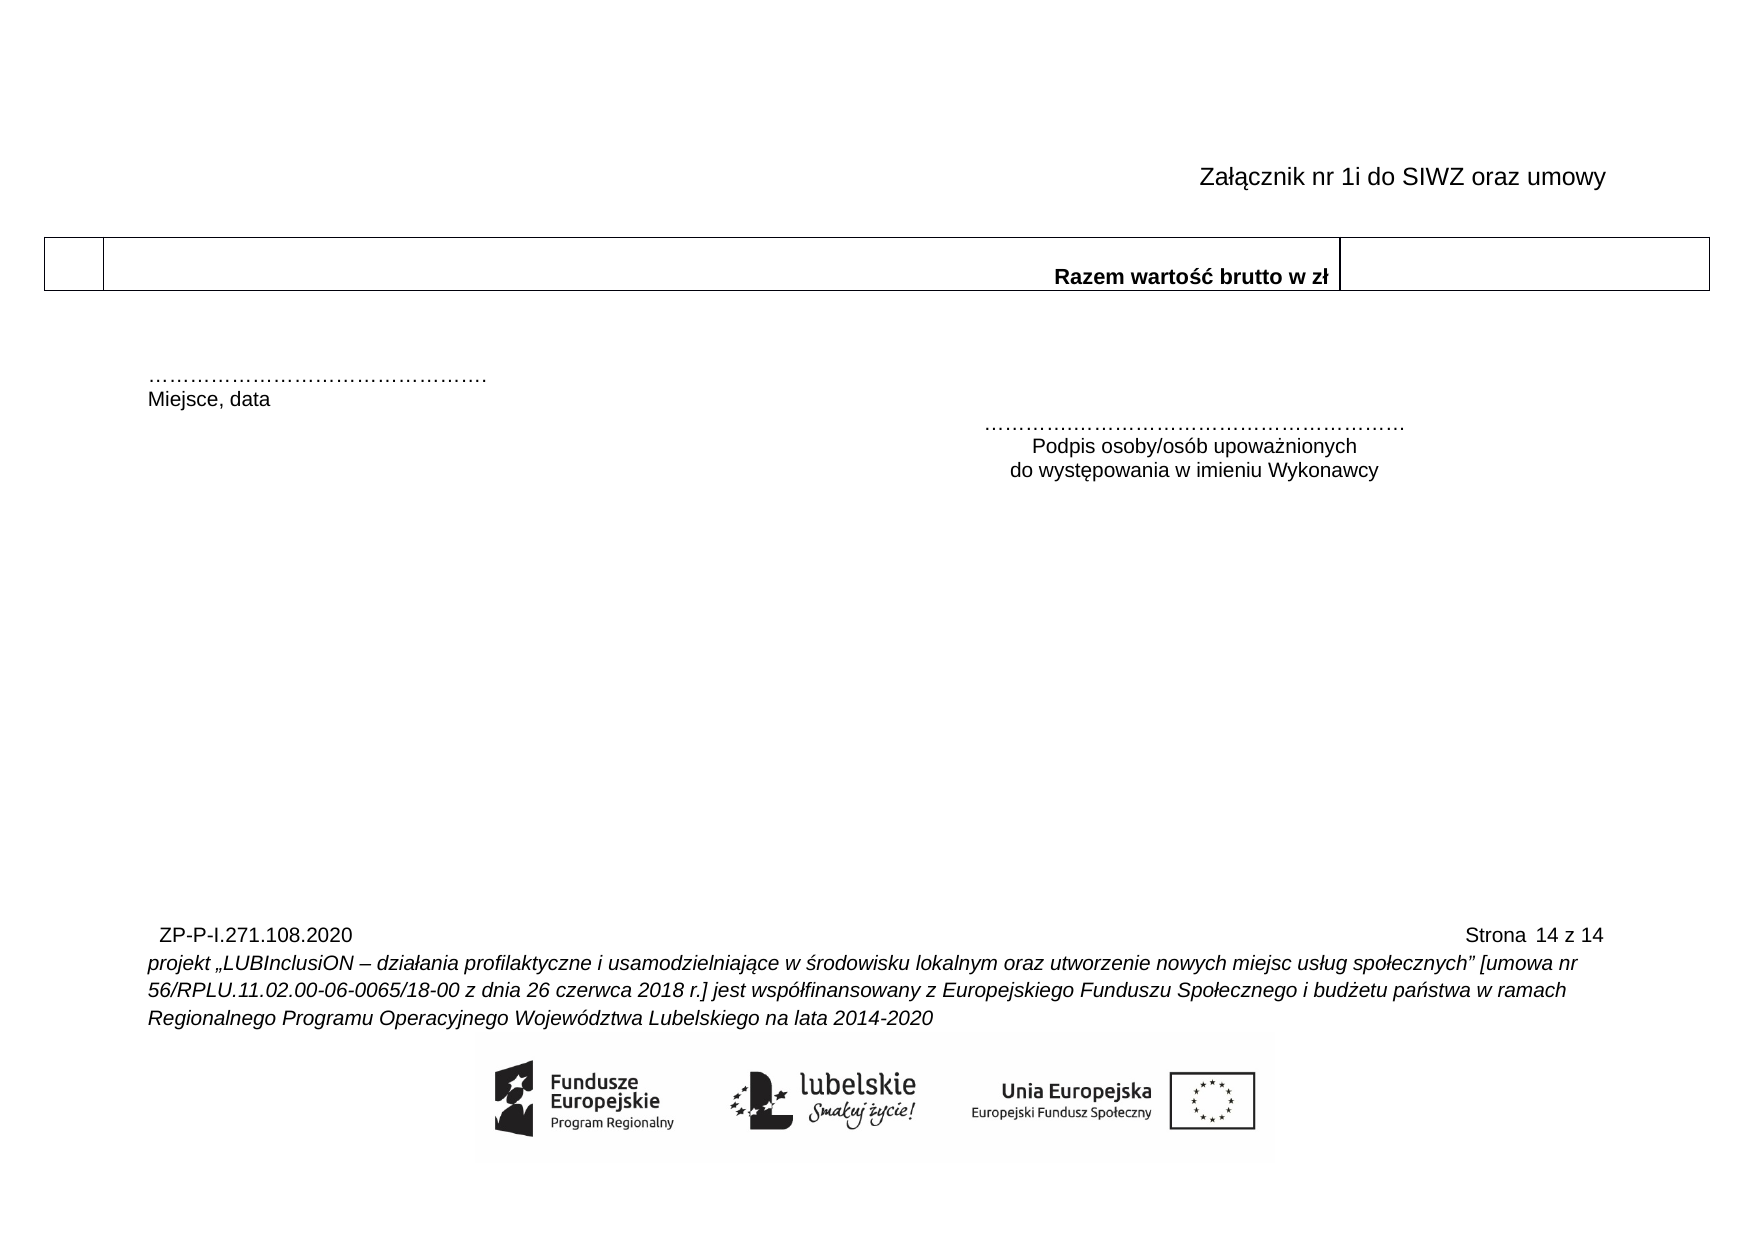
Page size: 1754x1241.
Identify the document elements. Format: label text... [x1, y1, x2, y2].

table_cell [45, 238, 103, 289]
picture [474, 1032, 1275, 1163]
table_cell Razem wartość brutto w zł [286, 238, 1339, 289]
text ………….………………………………………… [783, 410, 1606, 434]
table_cell [1341, 238, 1709, 289]
text Podpis osoby/osób upoważnionych [783, 434, 1606, 458]
text Miejsce, data [148, 386, 1606, 410]
table_cell [104, 238, 286, 289]
text do występowania w imieniu Wykonawcy [783, 458, 1606, 482]
text …………………………………………. [148, 362, 1606, 386]
